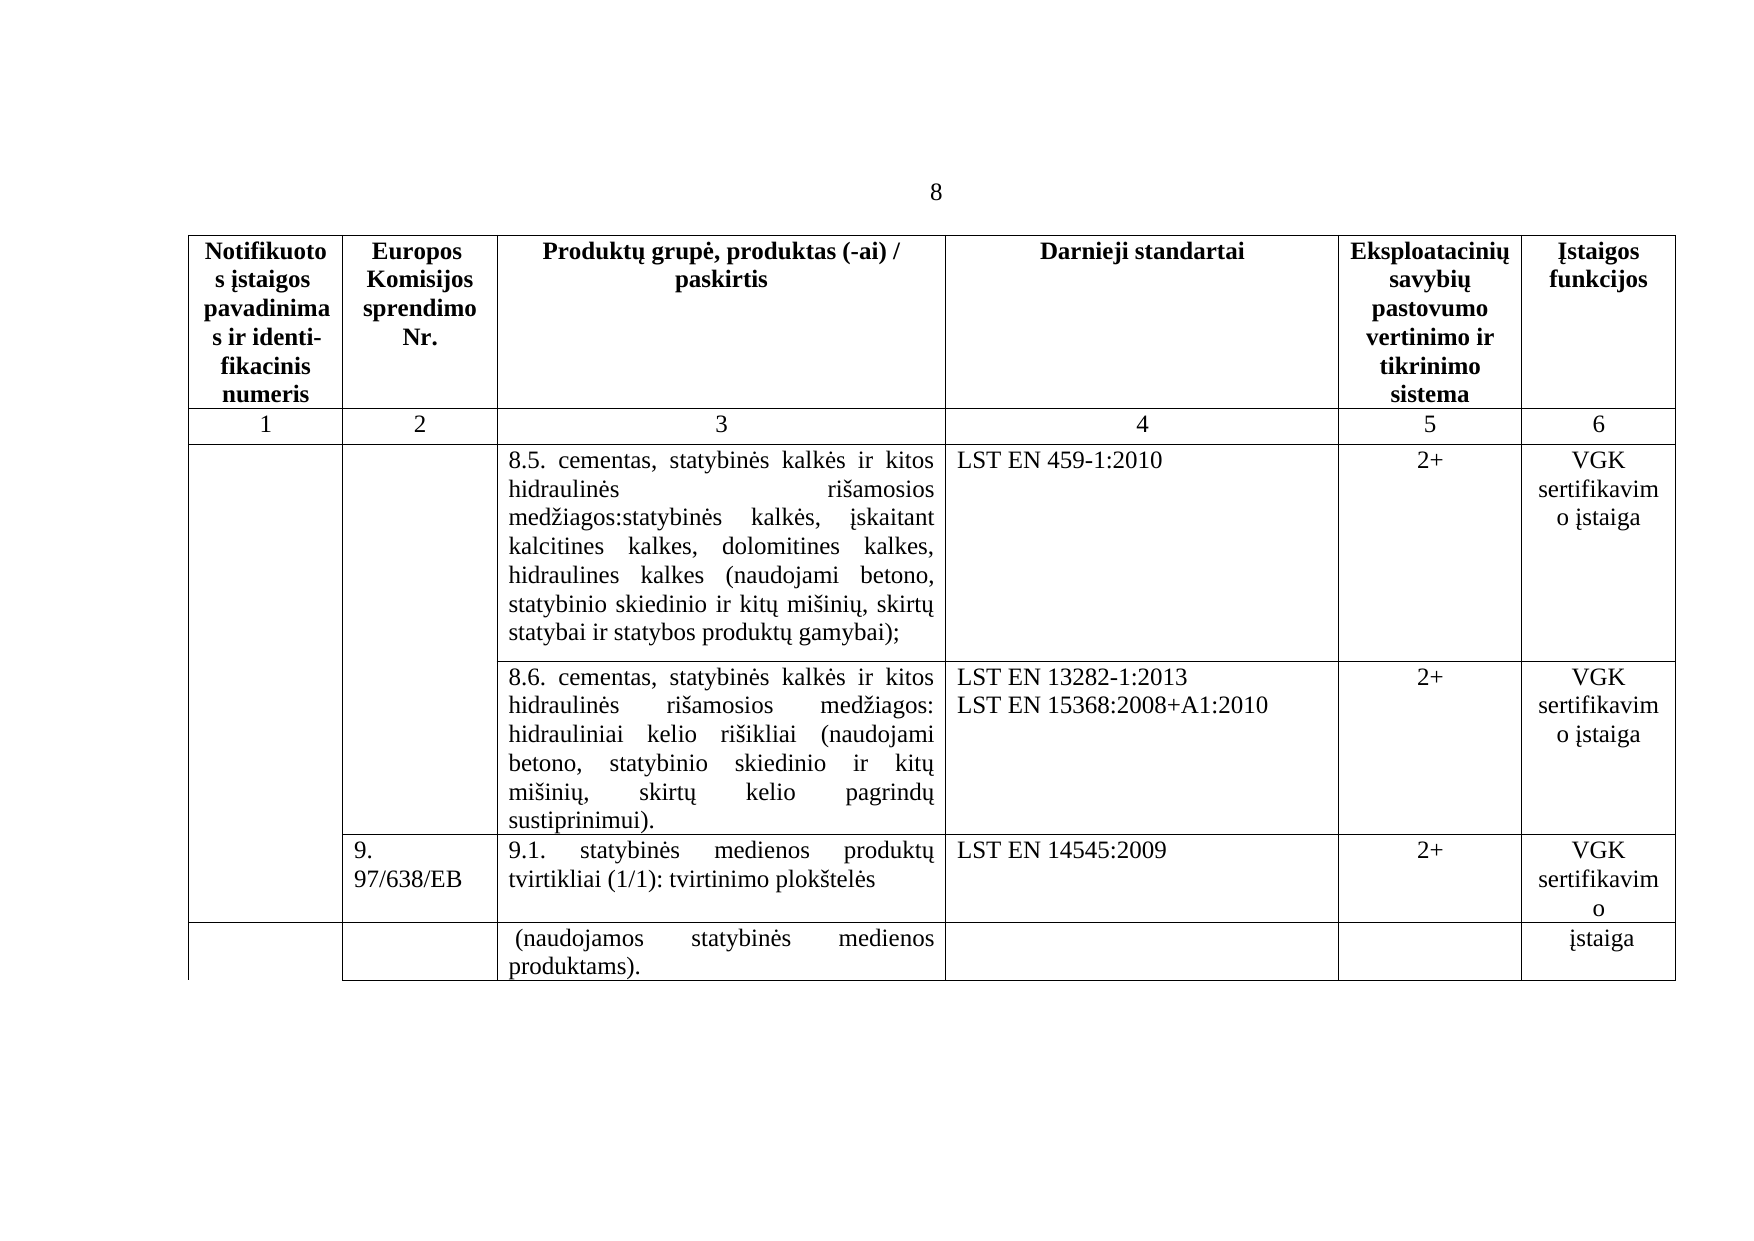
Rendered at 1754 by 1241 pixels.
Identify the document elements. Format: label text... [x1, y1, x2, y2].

table_cell 2+ [1339, 835, 1521, 922]
table_cell LST EN 13282-1:2013 LST EN 15368:2008+A1:2010 [946, 662, 1338, 834]
table_header Įstaigos funkcijos [1522, 236, 1675, 408]
table_cell [189, 661, 342, 834]
table_cell 6 [1522, 409, 1675, 444]
table_header Europos Komisijos sprendimo Nr. [343, 236, 497, 408]
table_cell [1339, 923, 1521, 980]
table_cell [343, 445, 497, 661]
table_cell [343, 661, 497, 834]
table_cell LST EN 14545:2009 [946, 835, 1338, 922]
table_header Notifikuotos įstaigos pavadinimas ir identi- fikacinis numeris [189, 236, 342, 408]
table_cell [189, 923, 342, 980]
table_cell 2+ [1339, 445, 1521, 661]
table_cell (naudojamos statybinės medienos produktams). [498, 923, 945, 980]
table_cell 5 [1339, 409, 1521, 444]
table_cell [343, 923, 497, 980]
table_cell 8.6. cementas, statybinės kalkės ir kitos hidraulinės rišamosios medžiagos: hidrauliniai kelio rišikliai (naudojami betono, statybinio skiedinio ir kitų mišinių, skirtų kelio pagrindų sustiprinimui). [498, 662, 945, 834]
table_cell 8.5. cementas, statybinės kalkės ir kitos hidraulinės rišamosios medžiagos:statybinės kalkės, įskaitant kalcitines kalkes, dolomitines kalkes, hidraulines kalkes (naudojami betono, statybinio skiedinio ir kitų mišinių, skirtų statybai ir statybos produktų gamybai); [498, 445, 945, 661]
table_cell 1 [189, 409, 342, 444]
table_cell 2+ [1339, 662, 1521, 834]
table_cell [946, 923, 1338, 980]
table_cell 4 [946, 409, 1338, 444]
table_cell 2 [343, 409, 497, 444]
table_cell 9.1. statybinės medienos produktų tvirtikliai (1/1): tvirtinimo plokštelės [498, 835, 945, 922]
table_cell VGK sertifikavimo įstaiga [1522, 445, 1675, 661]
table_cell įstaiga [1522, 923, 1675, 980]
table_cell 3 [498, 409, 945, 444]
table_header Produktų grupė, produktas (-ai) / paskirtis [498, 236, 945, 408]
table_cell VGK sertifikavimo įstaiga [1522, 662, 1675, 834]
table_header Darnieji standartai [946, 236, 1338, 408]
table_header Eksploatacinių savybių pastovumo vertinimo ir tikrinimo sistema [1339, 236, 1521, 408]
table_cell [189, 445, 342, 661]
table_cell LST EN 459-1:2010 [946, 445, 1338, 661]
table_cell 9. 97/638/EB [343, 835, 497, 922]
table_cell [189, 834, 342, 922]
table_cell VGK sertifikavimo [1522, 835, 1675, 922]
